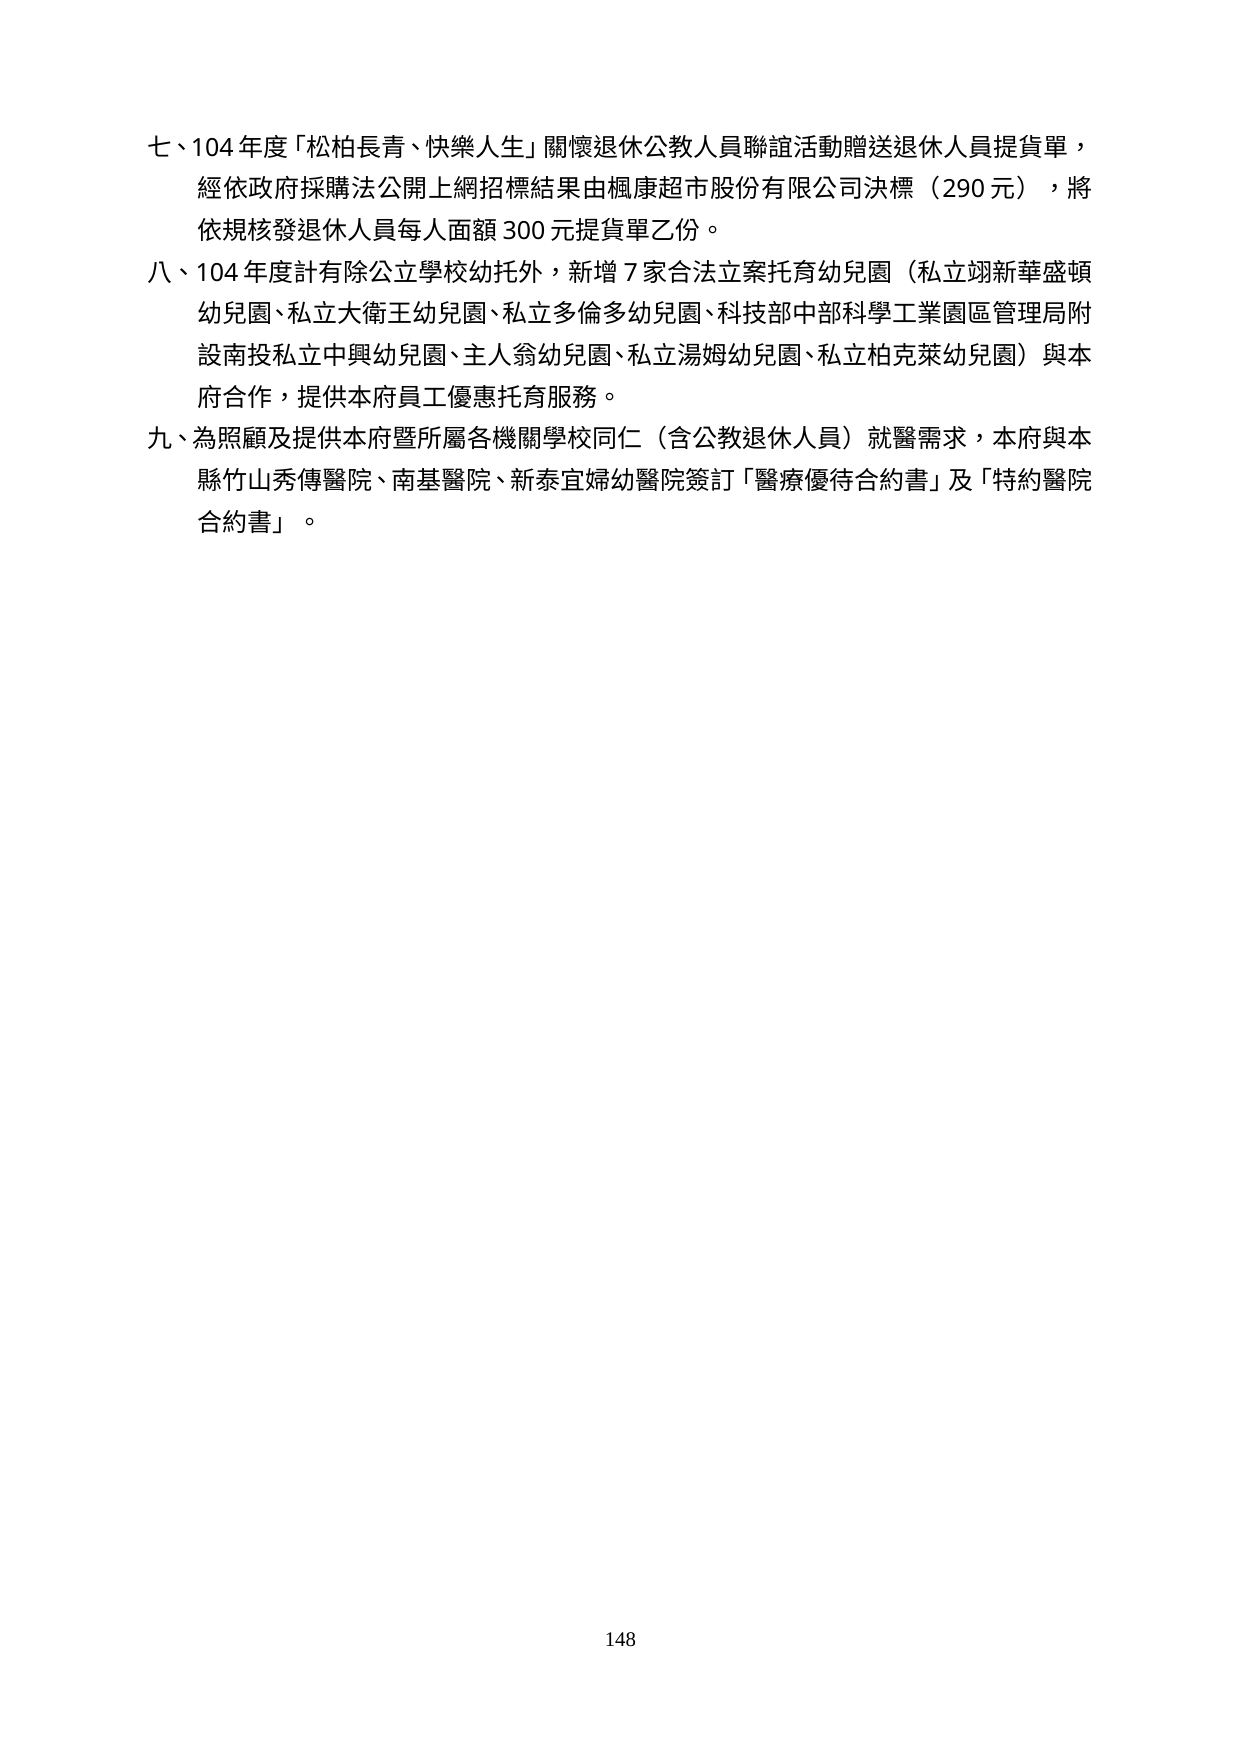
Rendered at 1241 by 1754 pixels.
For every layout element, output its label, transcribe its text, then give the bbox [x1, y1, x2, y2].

text 九、為照顧及提供本府暨所屬各機關學校同仁（含公教退休人員）就醫需求，本府與本縣竹山秀傳醫院、南基醫院、新泰宜婦幼醫院簽訂「醫療優待合約書」及「特約醫院合約書」。 [147, 414, 1092, 539]
text 七、104年度「松柏長青、快樂人生」關懷退休公教人員聯誼活動贈送退休人員提貨單，經依政府採購法公開上網招標結果由楓康超市股份有限公司決標（290元），將依規核發退休人員每人面額300元提貨單乙份。 [147, 123, 1092, 248]
text 八、104年度計有除公立學校幼托外，新增7家合法立案托育幼兒園（私立翊新華盛頓幼兒園、私立大衛王幼兒園、私立多倫多幼兒園、科技部中部科學工業園區管理局附設南投私立中興幼兒園、主人翁幼兒園、私立湯姆幼兒園、私立柏克萊幼兒園）與本府合作，提供本府員工優惠托育服務。 [147, 248, 1092, 414]
